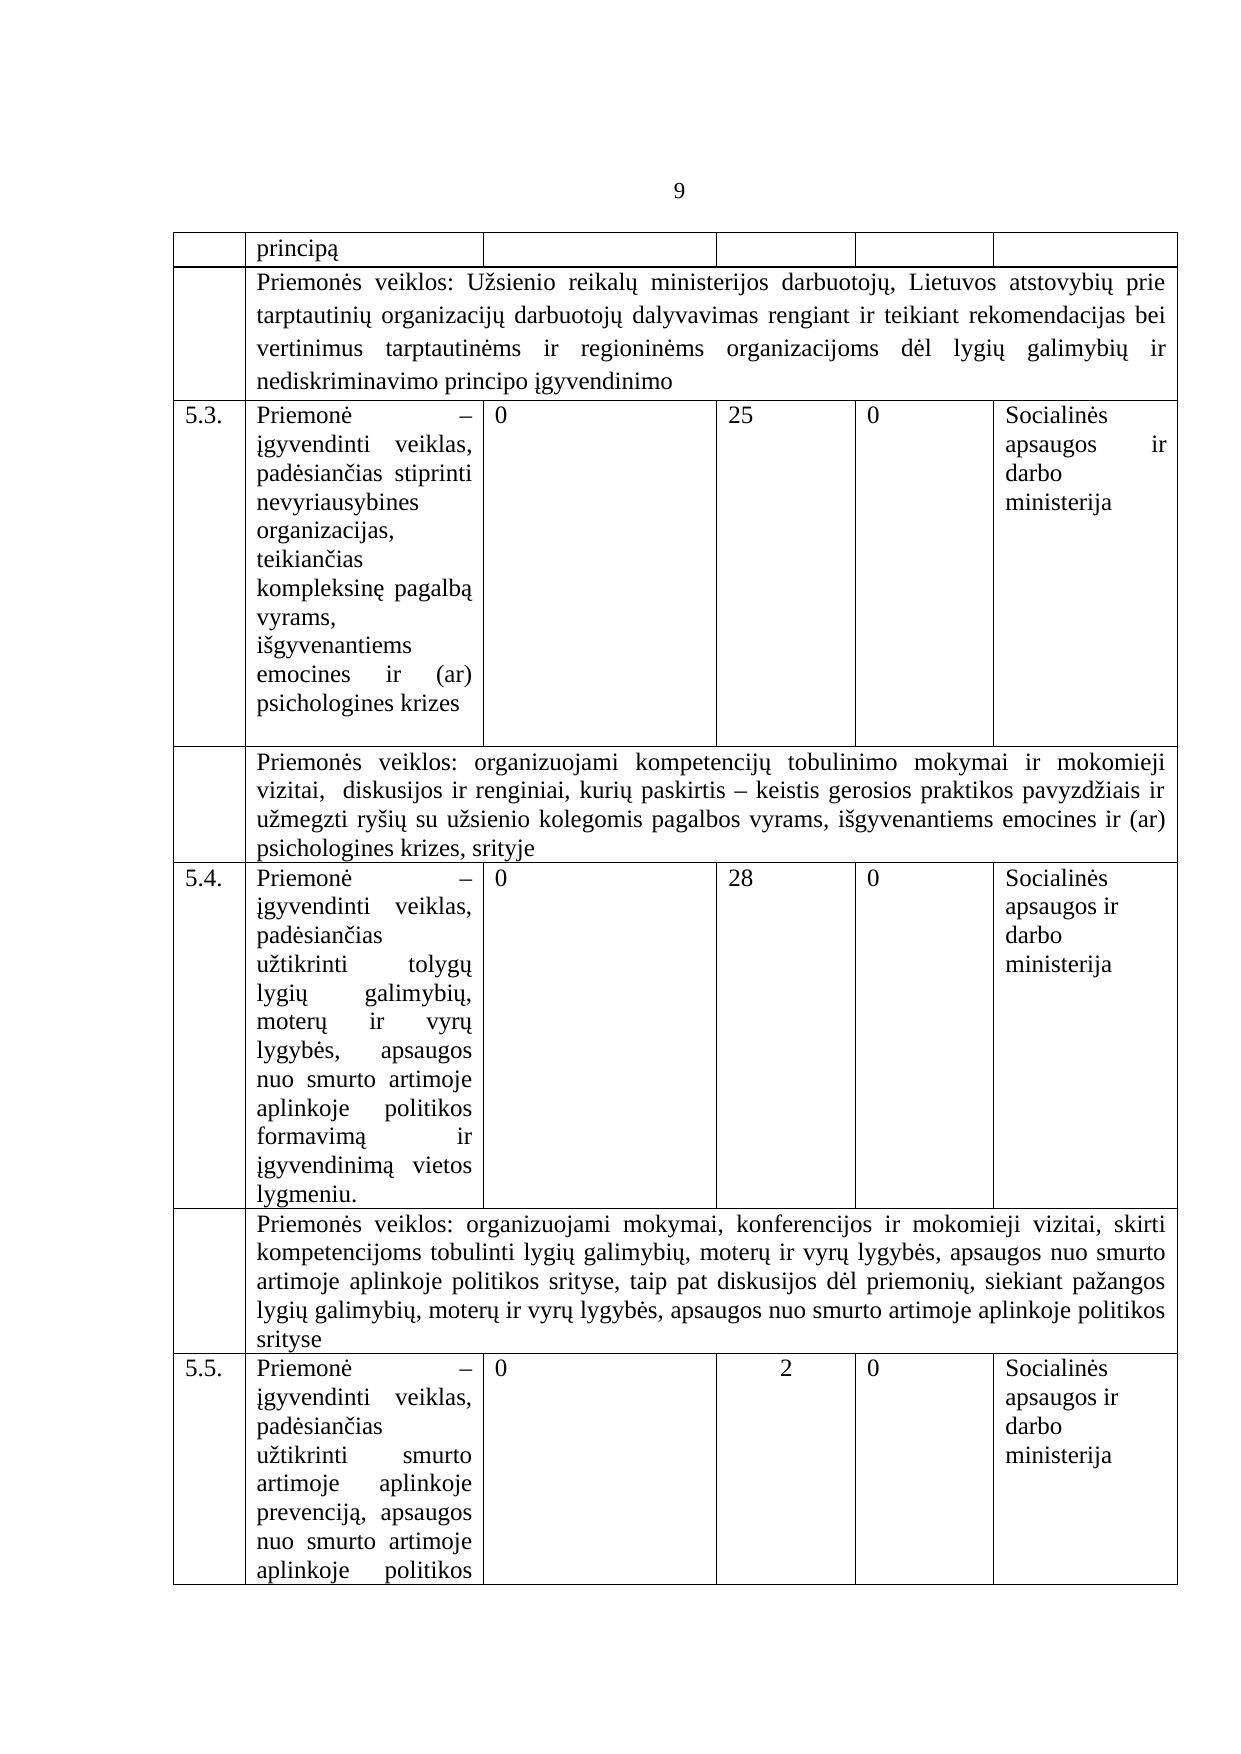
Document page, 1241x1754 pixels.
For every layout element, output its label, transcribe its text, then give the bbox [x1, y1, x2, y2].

table_cell 0 [856, 401, 993, 746]
table_cell - [484, 233, 716, 266]
table_cell 5.5. [174, 1354, 245, 1583]
table_cell 5.4. [174, 863, 245, 1208]
table_cell 2 [717, 1354, 855, 1583]
table_cell [174, 268, 245, 399]
table_cell [174, 1209, 245, 1352]
table_cell 0 [856, 1354, 993, 1583]
table_cell [174, 233, 245, 266]
table_cell [994, 233, 1177, 266]
table_cell Priemonė – įgyvendinti veiklas, padėsiančias užtikrinti tolygų lygių galimybių, moterų ir vyrų lygybės, apsaugos nuo smurto artimoje aplinkoje politikos formavimą ir įgyvendinimą vietos lygmeniu. [246, 863, 483, 1208]
table_cell - [856, 233, 993, 266]
table_cell 5.3. [174, 401, 245, 746]
table_cell Priemonės veiklos: organizuojami mokymai, konferencijos ir mokomieji vizitai, skirti kompetencijoms tobulinti lygių galimybių, moterų ir vyrų lygybės, apsaugos nuo smurto artimoje aplinkoje politikos srityse, taip pat diskusijos dėl priemonių, siekiant pažangos lygių galimybių, moterų ir vyrų lygybės, apsaugos nuo smurto artimoje aplinkoje politikos srityse [246, 1209, 1177, 1352]
table_cell 0 [484, 401, 716, 746]
table_cell 28 [717, 863, 855, 1208]
table_cell Priemonės veiklos: organizuojami kompetencijų tobulinimo mokymai ir mokomieji vizitai, diskusijos ir renginiai, kurių paskirtis – keistis gerosios praktikos pavyzdžiais ir užmegzti ryšių su užsienio kolegomis pagalbos vyrams, išgyvenantiems emocines ir (ar) psichologines krizes, srityje [246, 747, 1177, 862]
table_cell Priemonė – įgyvendinti veiklas, padėsiančias užtikrinti smurto artimoje aplinkoje prevenciją, apsaugos nuo smurto artimoje aplinkoje politikos [246, 1354, 483, 1583]
table_cell principą [246, 233, 483, 266]
table_cell Priemonė – įgyvendinti veiklas, padėsiančias stiprinti nevyriausybines organizacijas, teikiančias kompleksinę pagalbą vyrams, išgyvenantiems emocines ir (ar) psichologines krizes [246, 401, 483, 746]
table_cell - [717, 233, 855, 266]
table_cell Priemonės veiklos: Užsienio reikalų ministerijos darbuotojų, Lietuvos atstovybių prie tarptautinių organizacijų darbuotojų dalyvavimas rengiant ir teikiant rekomendacijas bei vertinimus tarptautinėms ir regioninėms organizacijoms dėl lygių galimybių ir nediskriminavimo principo įgyvendinimo [246, 268, 1177, 399]
table_cell Socialinės apsaugos ir darbo ministerija [994, 863, 1177, 1208]
table_cell Socialinės apsaugos ir darbo ministerija [994, 1354, 1177, 1583]
table_cell Socialinės apsaugos ir darbo ministerija [994, 401, 1177, 746]
table_cell [174, 747, 245, 862]
table_cell 0 [484, 1354, 716, 1583]
table_cell 25 [717, 401, 855, 746]
table_cell 0 [856, 863, 993, 1208]
table_cell 0 [484, 863, 716, 1208]
